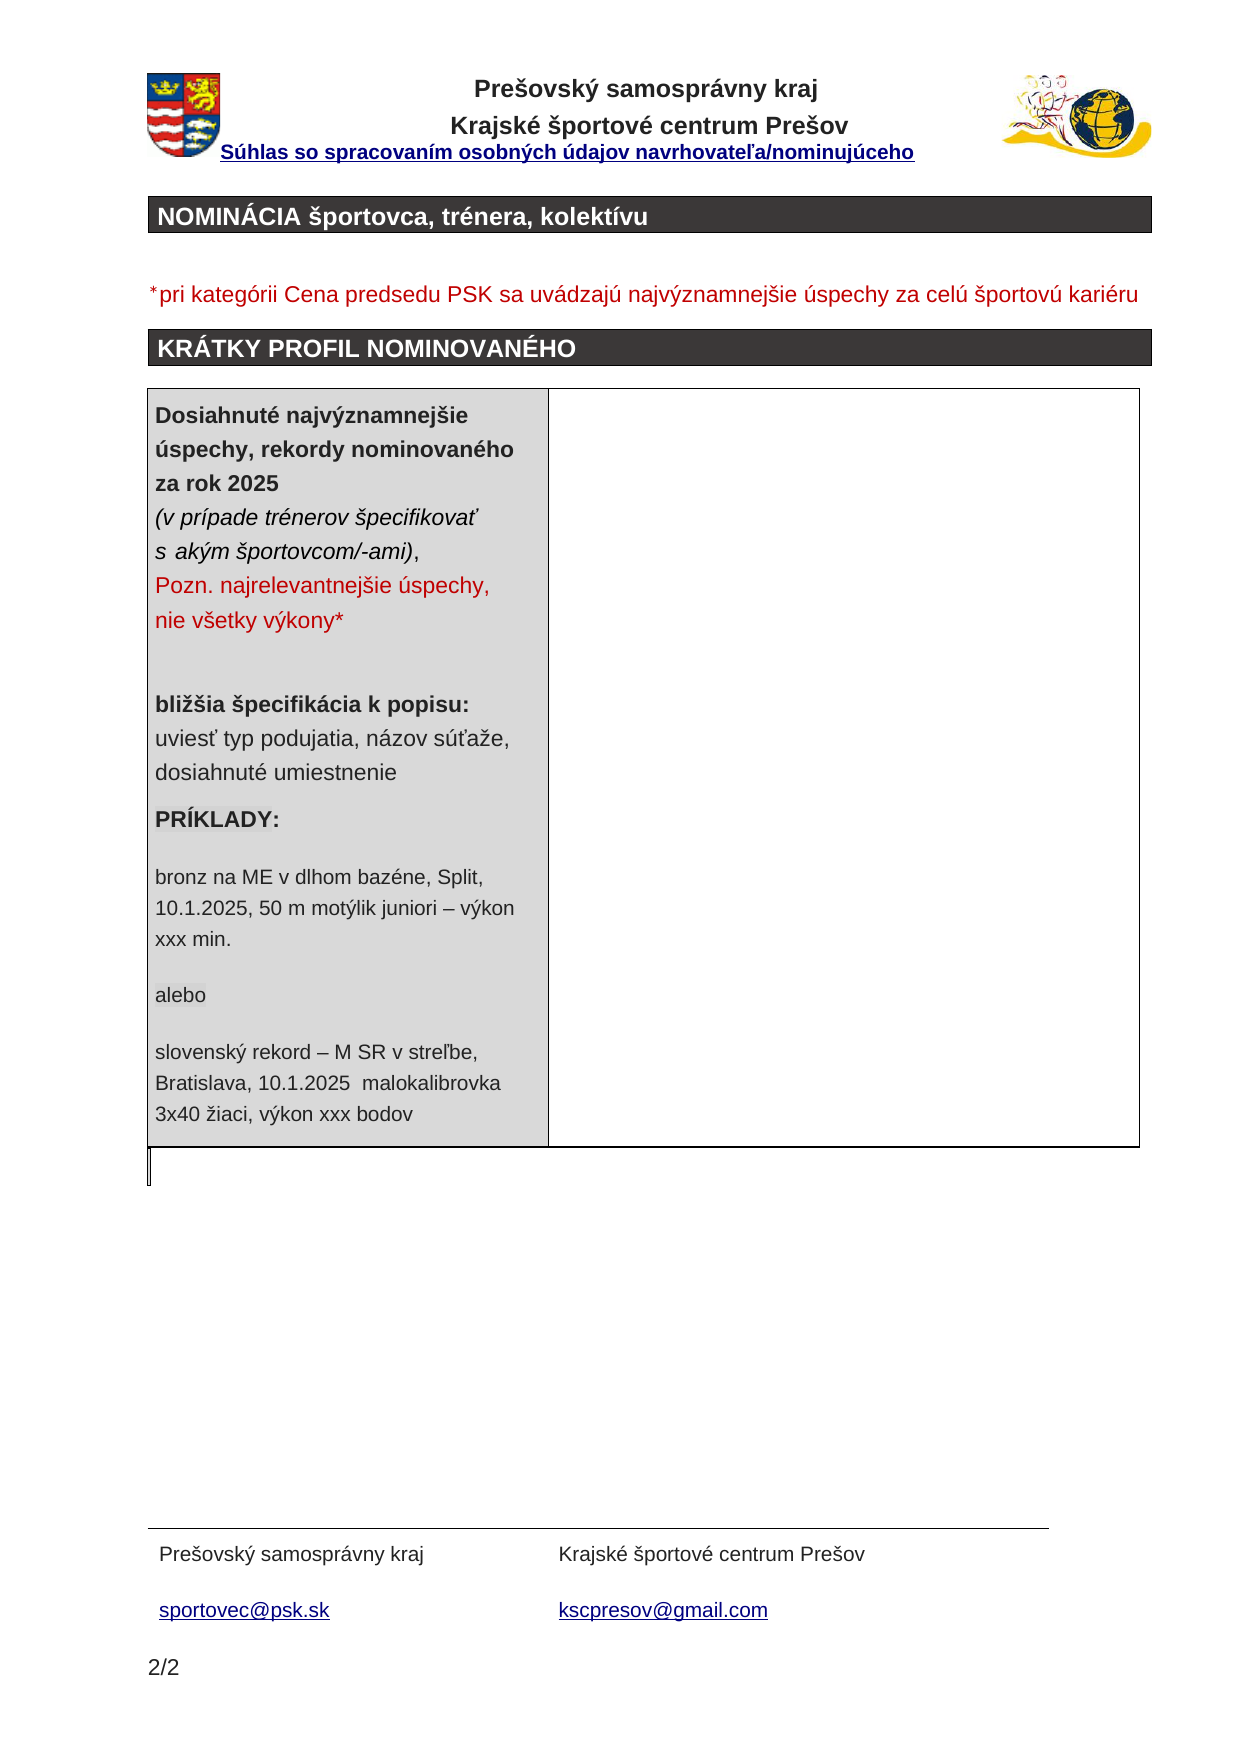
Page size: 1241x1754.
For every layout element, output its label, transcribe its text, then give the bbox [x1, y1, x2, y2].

subtitle NOMINÁCIA športovca, trénera, kolektívu [149, 197, 1151, 232]
text Súhlas so spracovaním osobných údajov navrhovateľa/nominujúceho [148, 140, 1152, 164]
table_header [549, 389, 1139, 1146]
subtitle KRÁTKY PROFIL NOMINOVANÉHO [149, 330, 1151, 365]
table_header Dosiahnuté najvýznamnejšie úspechy, rekordy nominovaného za rok 2025 (v prípade trénerov špecifikovať s akým športovcom/-ami), Pozn. najrelevantnejšie úspechy, nie všetky výkony* bližšia špecifikácia k popisu: uviesť typ podujatia, názov súťaže, dosiahnuté umiestnenie PRÍKLADY: bronz na ME v dlhom bazéne, Split, 10.1.2025, 50 m motýlik juniori – výkon xxx min. alebo slovenský rekord – M SR v streľbe, Bratislava, 10.1.2025 malokalibrovka 3x40 žiaci, výkon xxx bodov [148, 389, 548, 1146]
text *pri kategórii Cena predsedu PSK sa uvádzajú najvýznamnejšie úspechy za celú športovú kariéru [148, 280, 1152, 308]
